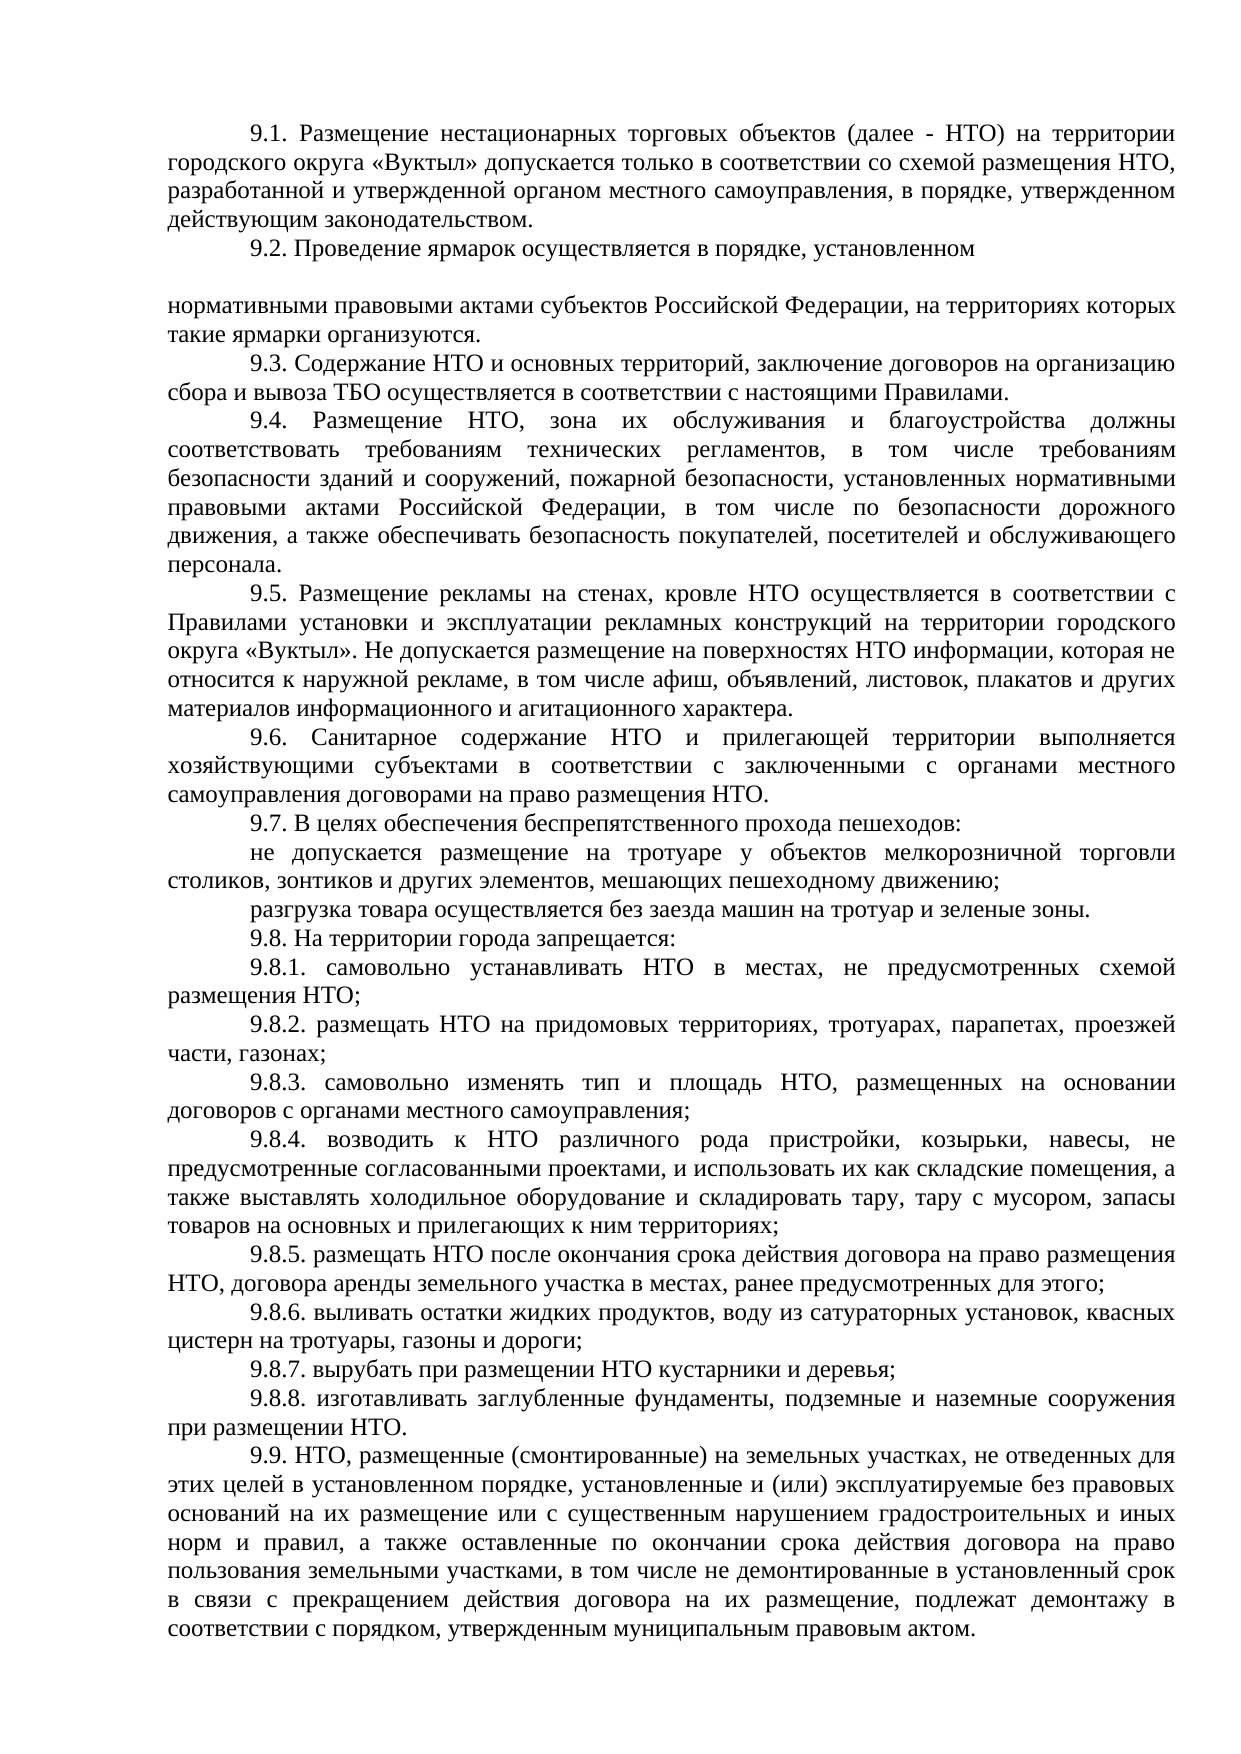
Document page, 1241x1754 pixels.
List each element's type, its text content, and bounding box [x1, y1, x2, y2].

text 9.5. Размещение рекламы на стенах, кровле НТО осуществляется в соответствии с Правилами установки и эксплуатации рекламных конструкций на территории городского округа «Вуктыл». Не допускается размещение на поверхностях НТО информации, которая не относится к наружной рекламе, в том числе афиш, объявлений, листовок, плакатов и других материалов информационного и агитационного характера. [167, 578, 1177, 722]
text 9.8.7. вырубать при размещении НТО кустарники и деревья; [167, 1354, 1177, 1383]
text 9.8.2. размещать НТО на придомовых территориях, тротуарах, парапетах, проезжей части, газонах; [167, 1009, 1177, 1067]
text нормативными правовыми актами субъектов Российской Федерации, на территориях которых такие ярмарки организуются. [167, 291, 1177, 348]
text 9.8. На территории города запрещается: [167, 923, 1177, 952]
text разгрузка товара осуществляется без заезда машин на тротуар и зеленые зоны. [167, 894, 1177, 923]
text 9.7. В целях обеспечения беспрепятственного прохода пешеходов: [167, 808, 1177, 837]
text 9.8.4. возводить к НТО различного рода пристройки, козырьки, навесы, не предусмотренные согласованными проектами, и использовать их как складские помещения, а также выставлять холодильное оборудование и складировать тару, тару с мусором, запасы товаров на основных и прилегающих к ним территориях; [167, 1124, 1177, 1239]
text не допускается размещение на тротуаре у объектов мелкорозничной торговли столиков, зонтиков и других элементов, мешающих пешеходному движению; [167, 837, 1177, 894]
text 9.8.5. размещать НТО после окончания срока действия договора на право размещения НТО, договора аренды земельного участка в местах, ранее предусмотренных для этого; [167, 1239, 1177, 1297]
text 9.8.6. выливать остатки жидких продуктов, воду из сатураторных установок, квасных цистерн на тротуары, газоны и дороги; [167, 1297, 1177, 1354]
text 9.2. Проведение ярмарок осуществляется в порядке, установленном [167, 233, 1177, 262]
text 9.9. НТО, размещенные (смонтированные) на земельных участках, не отведенных для этих целей в установленном порядке, установленные и (или) эксплуатируемые без правовых оснований на их размещение или с существенным нарушением градостроительных и иных норм и правил, а также оставленные по окончании срока действия договора на право пользования земельными участками, в том числе не демонтированные в установленный срок в связи с прекращением действия договора на их размещение, подлежат демонтажу в соответствии с порядком, утвержденным муниципальным правовым актом. [167, 1441, 1177, 1642]
text 9.8.3. самовольно изменять тип и площадь НТО, размещенных на основании договоров с органами местного самоуправления; [167, 1067, 1177, 1124]
text 9.4. Размещение НТО, зона их обслуживания и благоустройства должны соответствовать требованиям технических регламентов, в том числе требованиям безопасности зданий и сооружений, пожарной безопасности, установленных нормативными правовыми актами Российской Федерации, в том числе по безопасности дорожного движения, а также обеспечивать безопасность покупателей, посетителей и обслуживающего персонала. [167, 406, 1177, 578]
text 9.3. Содержание НТО и основных территорий, заключение договоров на организацию сбора и вывоза ТБО осуществляется в соответствии с настоящими Правилами. [167, 348, 1177, 406]
text 9.8.8. изготавливать заглубленные фундаменты, подземные и наземные сооружения при размещении НТО. [167, 1383, 1177, 1441]
text 9.6. Санитарное содержание НТО и прилегающей территории выполняется хозяйствующими субъектами в соответствии с заключенными с органами местного самоуправления договорами на право размещения НТО. [167, 722, 1177, 808]
text 9.1. Размещение нестационарных торговых объектов (далее - НТО) на территории городского округа «Вуктыл» допускается только в соответствии со схемой размещения НТО, разработанной и утвержденной органом местного самоуправления, в порядке, утвержденном действующим законодательством. [167, 118, 1177, 233]
text 9.8.1. самовольно устанавливать НТО в местах, не предусмотренных схемой размещения НТО; [167, 952, 1177, 1009]
